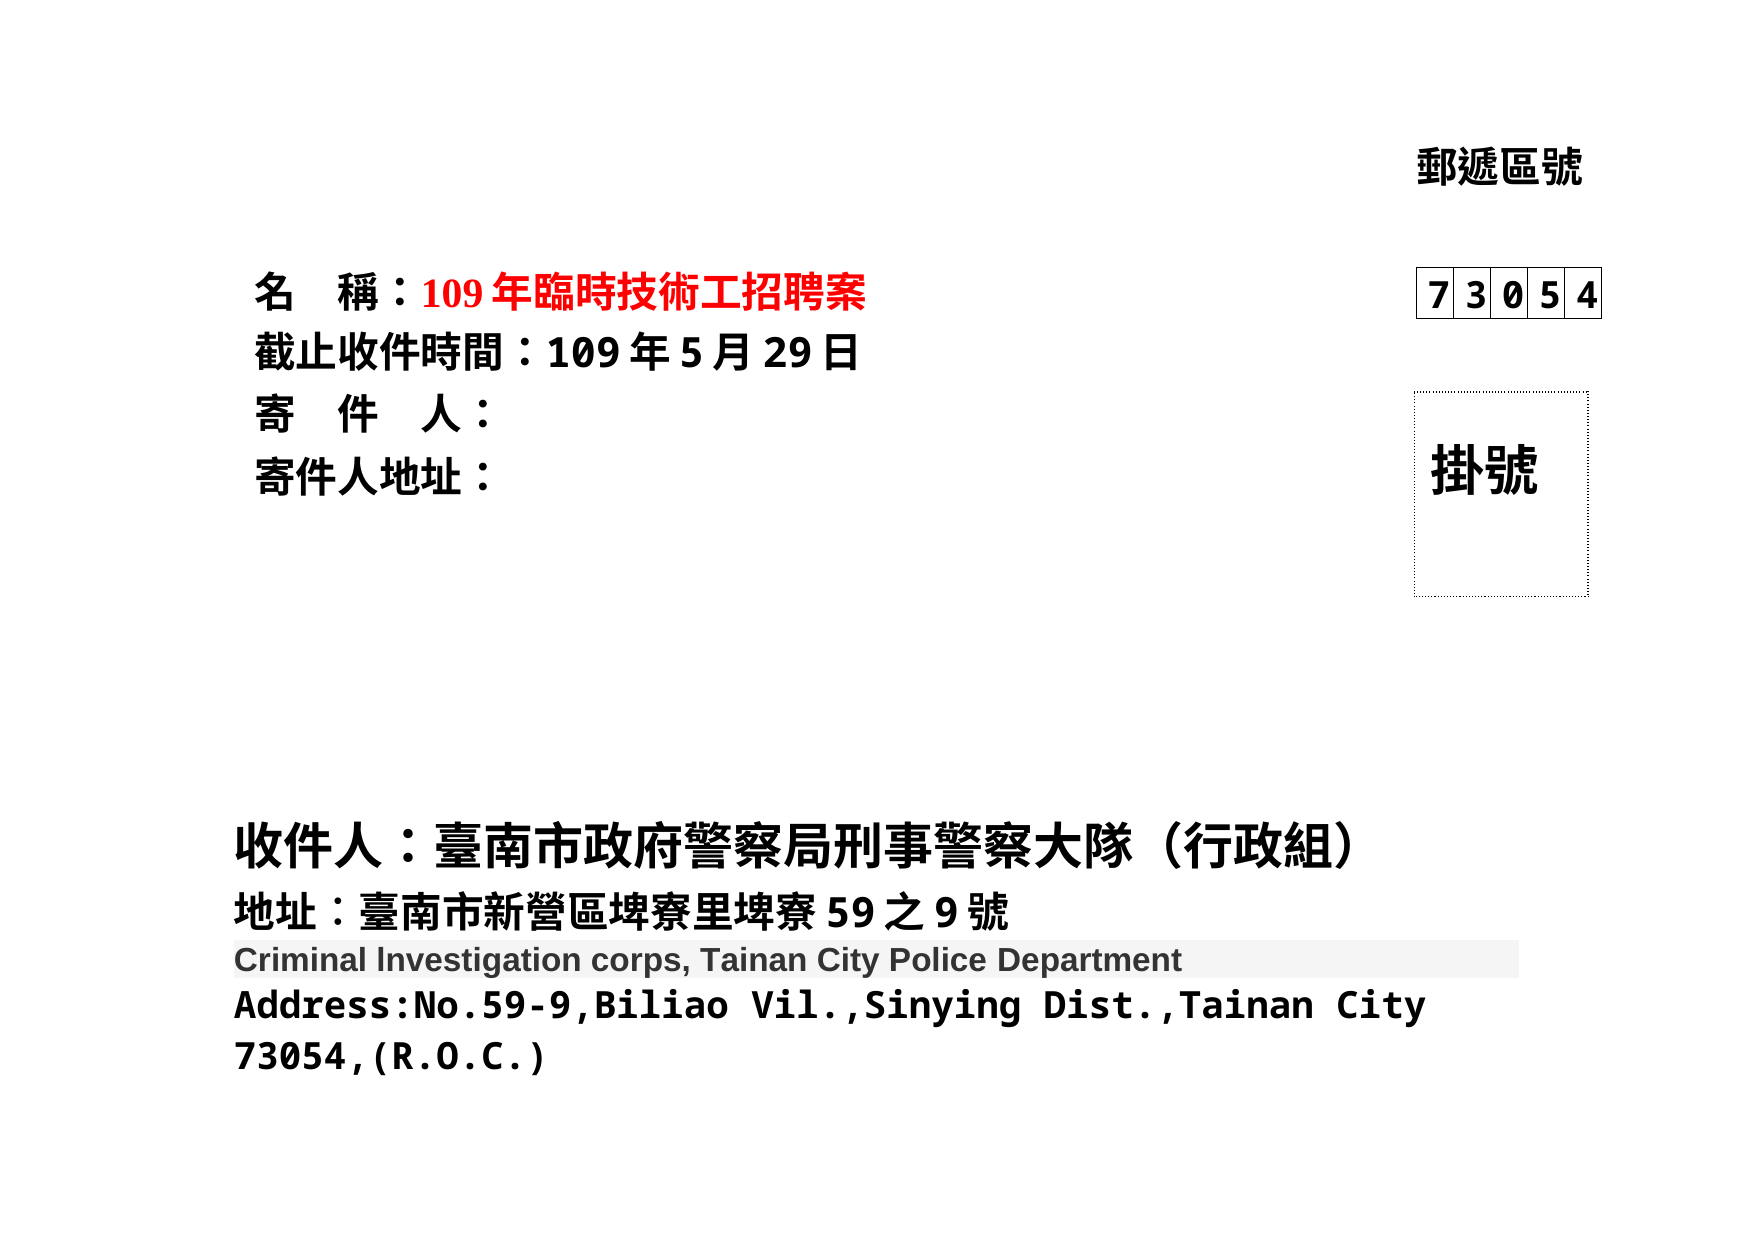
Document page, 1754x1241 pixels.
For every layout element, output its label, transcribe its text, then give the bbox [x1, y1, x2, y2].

text 掛號 [1430, 450, 1572, 500]
table_header 0 [1491, 268, 1527, 318]
text 寄件人地址： [254, 442, 1224, 504]
table_header 3 [1454, 268, 1490, 318]
text Criminal lnvestigation corps, Tainan City Police Department [234, 940, 1519, 978]
text 截止收件時間：109年5月29日 [254, 317, 1224, 379]
table_header 7 [1417, 268, 1453, 318]
text 寄 件 人： [254, 379, 1224, 442]
subtitle Address:No.59-9,Biliao Vil.,Sinying Dist.,Tainan City 73054,(R.O.C.) [234, 978, 1519, 1080]
text 地址︰臺南市新營區埤寮里埤寮59之9號 [234, 879, 1519, 940]
table_header 4 [1565, 268, 1601, 318]
text 收件人：臺南市政府警察局刑事警察大隊（行政組） [234, 804, 1519, 879]
text 名 稱：109年臨時技術工招聘案 [254, 267, 1224, 317]
table_header 5 [1528, 268, 1564, 318]
text 郵遞區號 [1416, 142, 1599, 192]
